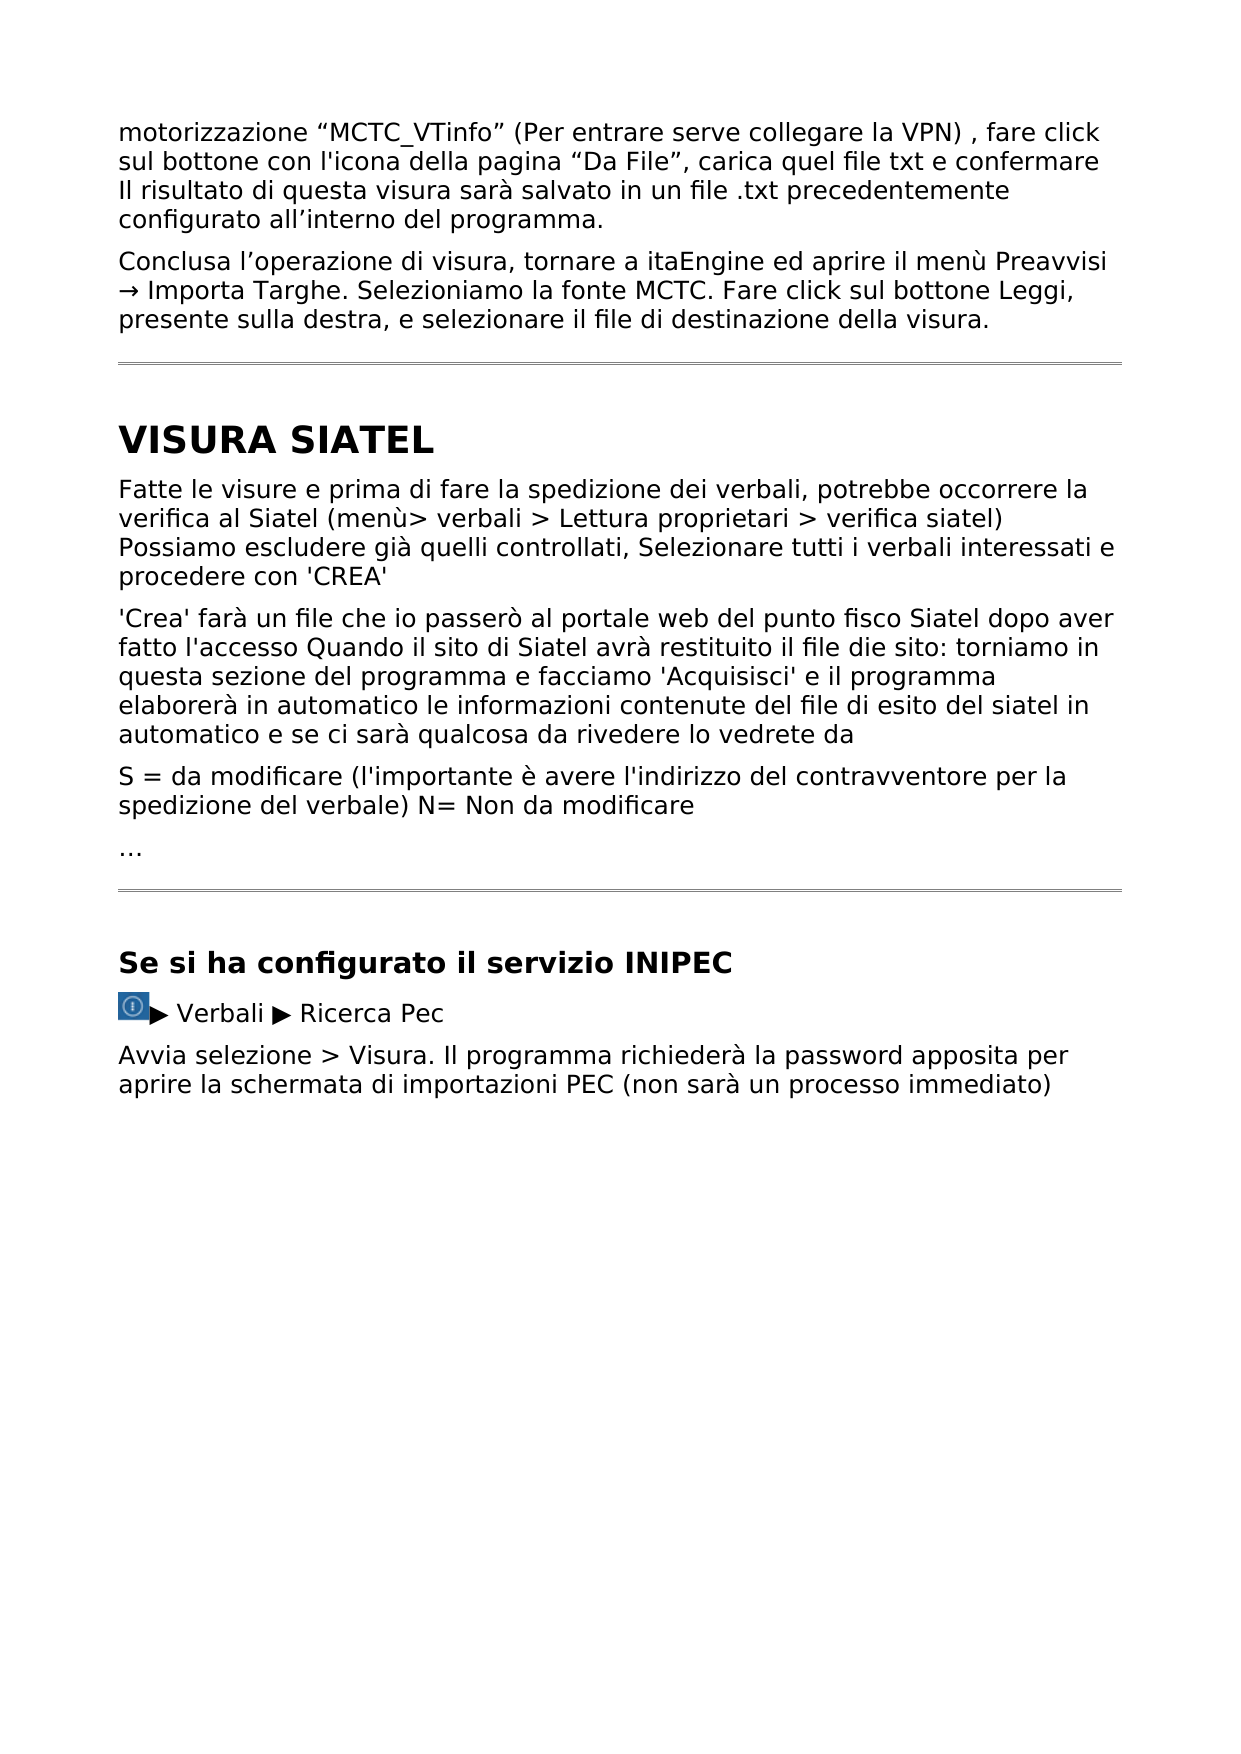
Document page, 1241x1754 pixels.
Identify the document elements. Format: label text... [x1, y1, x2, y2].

text 'Crea' farà un file che io passerò al portale web del punto fisco Siatel dopo aver fatto l'accesso Quando il sito di Siatel avrà restituito il file die sito: torniamo in questa sezione del programma e facciamo 'Acquisisci' e il programma elaborerà in automatico le informazioni contenute del file di esito del siatel in automatico e se ci sarà qualcosa da rivedere lo vedrete da [118, 604, 1122, 750]
text … [118, 833, 1122, 862]
text Fatte le visure e prima di fare la spedizione dei verbali, potrebbe occorrere la verifica al Siatel (menù> verbali > Lettura proprietari > verifica siatel) Possiamo escludere già quelli controllati, Selezionare tutti i verbali interessati e procedere con 'CREA' [118, 475, 1122, 591]
subtitle VISURA SIATEL [118, 419, 1122, 462]
text Avvia selezione > Visura. Il programma richiederà la password apposita per aprire la schermata di importazioni PEC (non sarà un processo immediato) [118, 1041, 1122, 1099]
subtitle Se si ha configurato il servizio INIPEC [118, 946, 1122, 980]
text Conclusa l’operazione di visura, tornare a itaEngine ed aprire il menù Preavvisi → Importa Targhe. Selezioniamo la fonte MCTC. Fare click sul bottone Leggi, presente sulla destra, e selezionare il file di destinazione della visura. [118, 247, 1122, 335]
text S = da modificare (l'importante è avere l'indirizzo del contravventore per la spedizione del verbale) N= Non da modificare [118, 762, 1122, 821]
text motorizzazione “MCTC_VTinfo” (Per entrare serve collegare la VPN) , fare click sul bottone con l'icona della pagina “Da File”, carica quel file txt e confermare Il risultato di questa visura sarà salvato in un file .txt precedentemente configurato all’interno del programma. [118, 118, 1122, 235]
text ▶ Verbali ▶ Ricerca Pec [118, 993, 1122, 1028]
picture [118, 992, 150, 1023]
